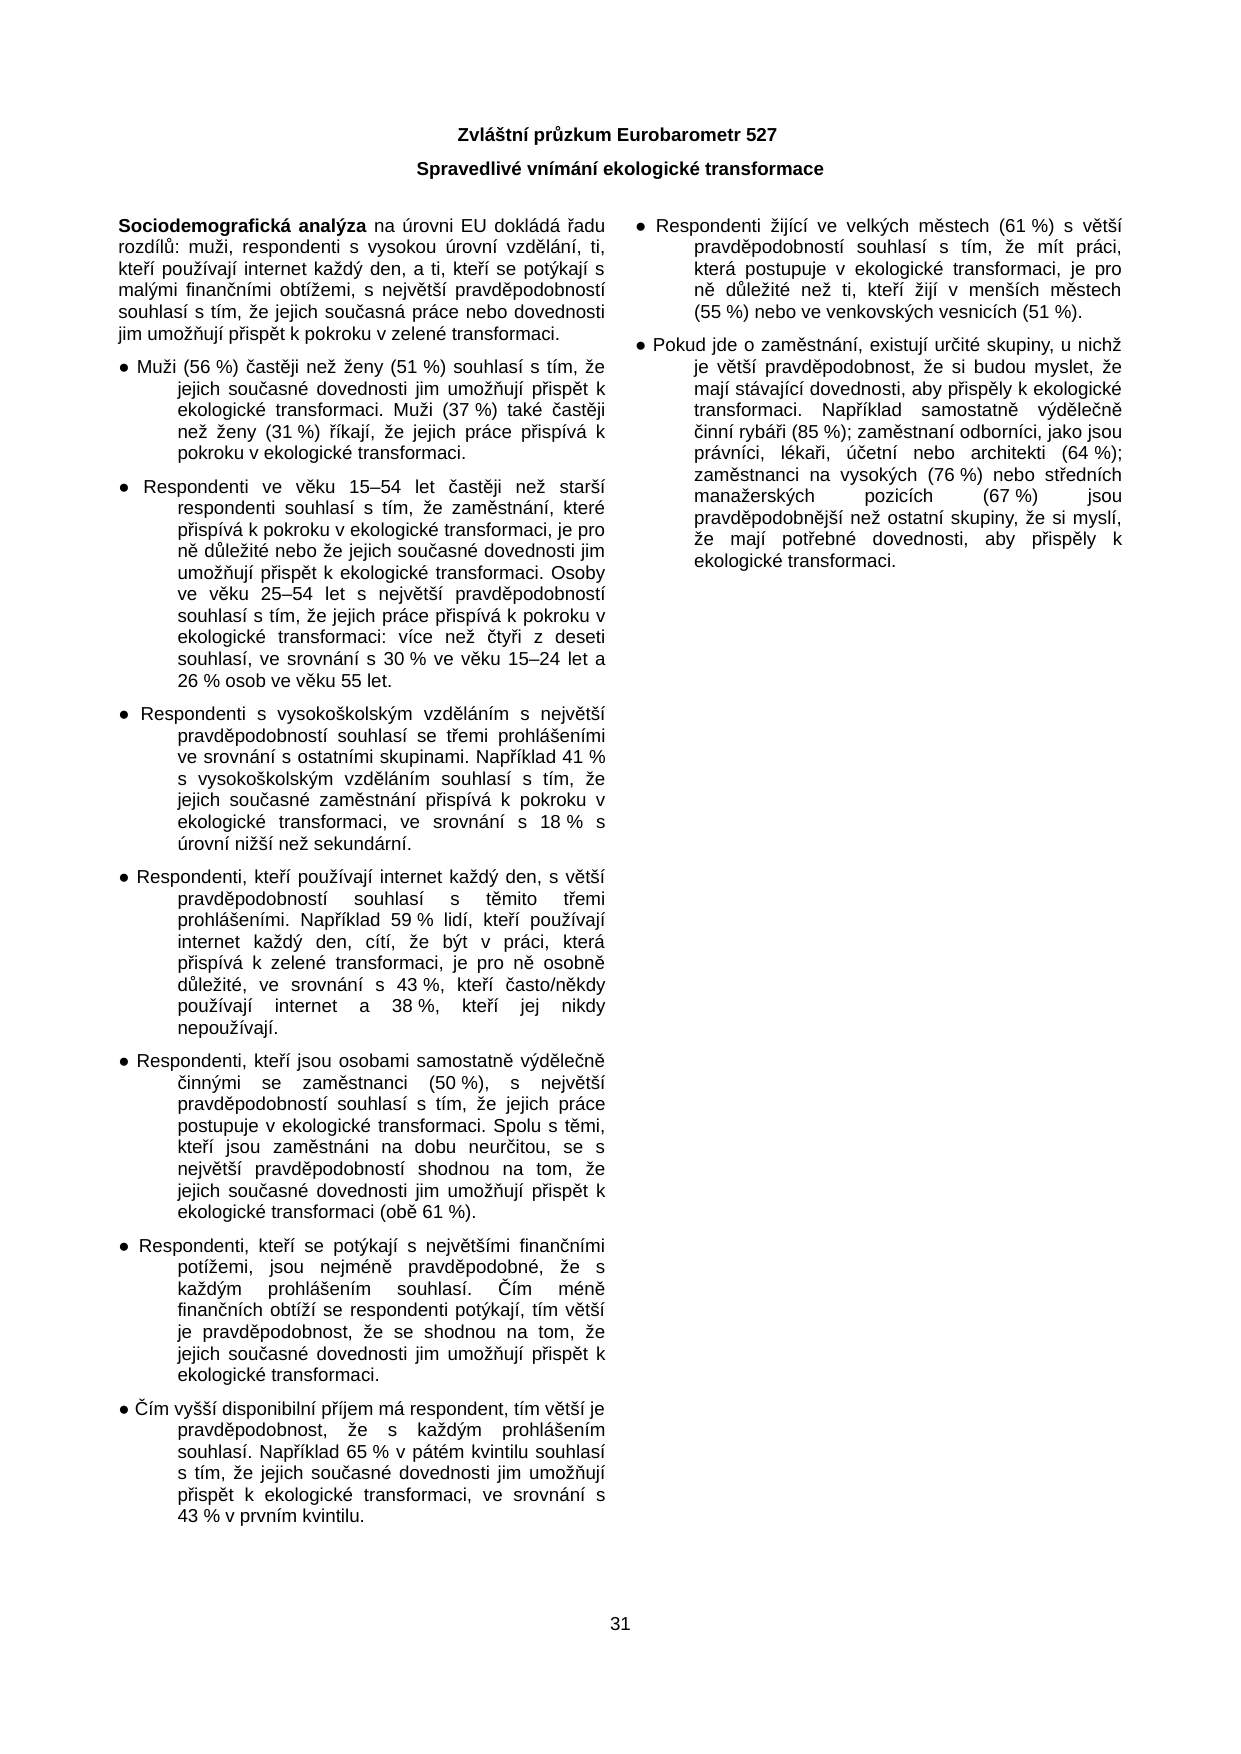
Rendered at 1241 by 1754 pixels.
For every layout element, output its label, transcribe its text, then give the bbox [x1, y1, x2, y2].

text Sociodemografická analýza na úrovni EU dokládá řadu rozdílů: muži, respondenti s vysokou úrovní vzdělání, ti, kteří používají internet každý den, a ti, kteří se potýkají s malými finančními obtížemi, s největší pravděpodobností souhlasí s tím, že jejich současná práce nebo dovednosti jim umožňují přispět k pokroku v zelené transformaci. [118, 214, 605, 344]
text ● Čím vyšší disponibilní příjem má respondent, tím větší je pravděpodobnost, že s každým prohlášením souhlasí. Například 65 % v pátém kvintilu souhlasí s tím, že jejich současné dovednosti jim umožňují přispět k ekologické transformaci, ve srovnání s 43 % v prvním kvintilu. [118, 1397, 605, 1527]
text ● Respondenti, kteří se potýkají s největšími finančními potížemi, jsou nejméně pravděpodobné, že s každým prohlášením souhlasí. Čím méně finančních obtíží se respondenti potýkají, tím větší je pravděpodobnost, že se shodnou na tom, že jejich současné dovednosti jim umožňují přispět k ekologické transformaci. [118, 1234, 605, 1385]
text ● Muži (56 %) častěji než ženy (51 %) souhlasí s tím, že jejich současné dovednosti jim umožňují přispět k ekologické transformaci. Muži (37 %) také častěji než ženy (31 %) říkají, že jejich práce přispívá k pokroku v ekologické transformaci. [118, 356, 605, 463]
text ● Respondenti žijící ve velkých městech (61 %) s větší pravděpodobností souhlasí s tím, že mít práci, která postupuje v ekologické transformaci, je pro ně důležité než ti, kteří žijí v menších městech (55 %) nebo ve venkovských vesnicích (51 %). [635, 214, 1122, 322]
text ● Respondenti ve věku 15–54 let častěji než starší respondenti souhlasí s tím, že zaměstnání, které přispívá k pokroku v ekologické transformaci, je pro ně důležité nebo že jejich současné dovednosti jim umožňují přispět k ekologické transformaci. Osoby ve věku 25–54 let s největší pravděpodobností souhlasí s tím, že jejich práce přispívá k pokroku v ekologické transformaci: více než čtyři z deseti souhlasí, ve srovnání s 30 % ve věku 15–24 let a 26 % osob ve věku 55 let. [118, 475, 605, 691]
text ● Respondenti, kteří jsou osobami samostatně výdělečně činnými se zaměstnanci (50 %), s největší pravděpodobností souhlasí s tím, že jejich práce postupuje v ekologické transformaci. Spolu s těmi, kteří jsou zaměstnáni na dobu neurčitou, se s největší pravděpodobností shodnou na tom, že jejich současné dovednosti jim umožňují přispět k ekologické transformaci (obě 61 %). [118, 1050, 605, 1223]
text ● Pokud jde o zaměstnání, existují určité skupiny, u nichž je větší pravděpodobnost, že si budou myslet, že mají stávající dovednosti, aby přispěly k ekologické transformaci. Například samostatně výdělečně činní rybáři (85 %); zaměstnaní odborníci, jako jsou právníci, lékaři, účetní nebo architekti (64 %); zaměstnanci na vysokých (76 %) nebo středních manažerských pozicích (67 %) jsou pravděpodobnější než ostatní skupiny, že si myslí, že mají potřebné dovednosti, aby přispěly k ekologické transformaci. [635, 334, 1122, 571]
text ● Respondenti, kteří používají internet každý den, s větší pravděpodobností souhlasí s těmito třemi prohlášeními. Například 59 % lidí, kteří používají internet každý den, cítí, že být v práci, která přispívá k zelené transformaci, je pro ně osobně důležité, ve srovnání s 43 %, kteří často/někdy používají internet a 38 %, kteří jej nikdy nepoužívají. [118, 866, 605, 1038]
text ● Respondenti s vysokoškolským vzděláním s největší pravděpodobností souhlasí se třemi prohlášeními ve srovnání s ostatními skupinami. Například 41 % s vysokoškolským vzděláním souhlasí s tím, že jejich současné zaměstnání přispívá k pokroku v ekologické transformaci, ve srovnání s 18 % s úrovní nižší než sekundární. [118, 703, 605, 854]
